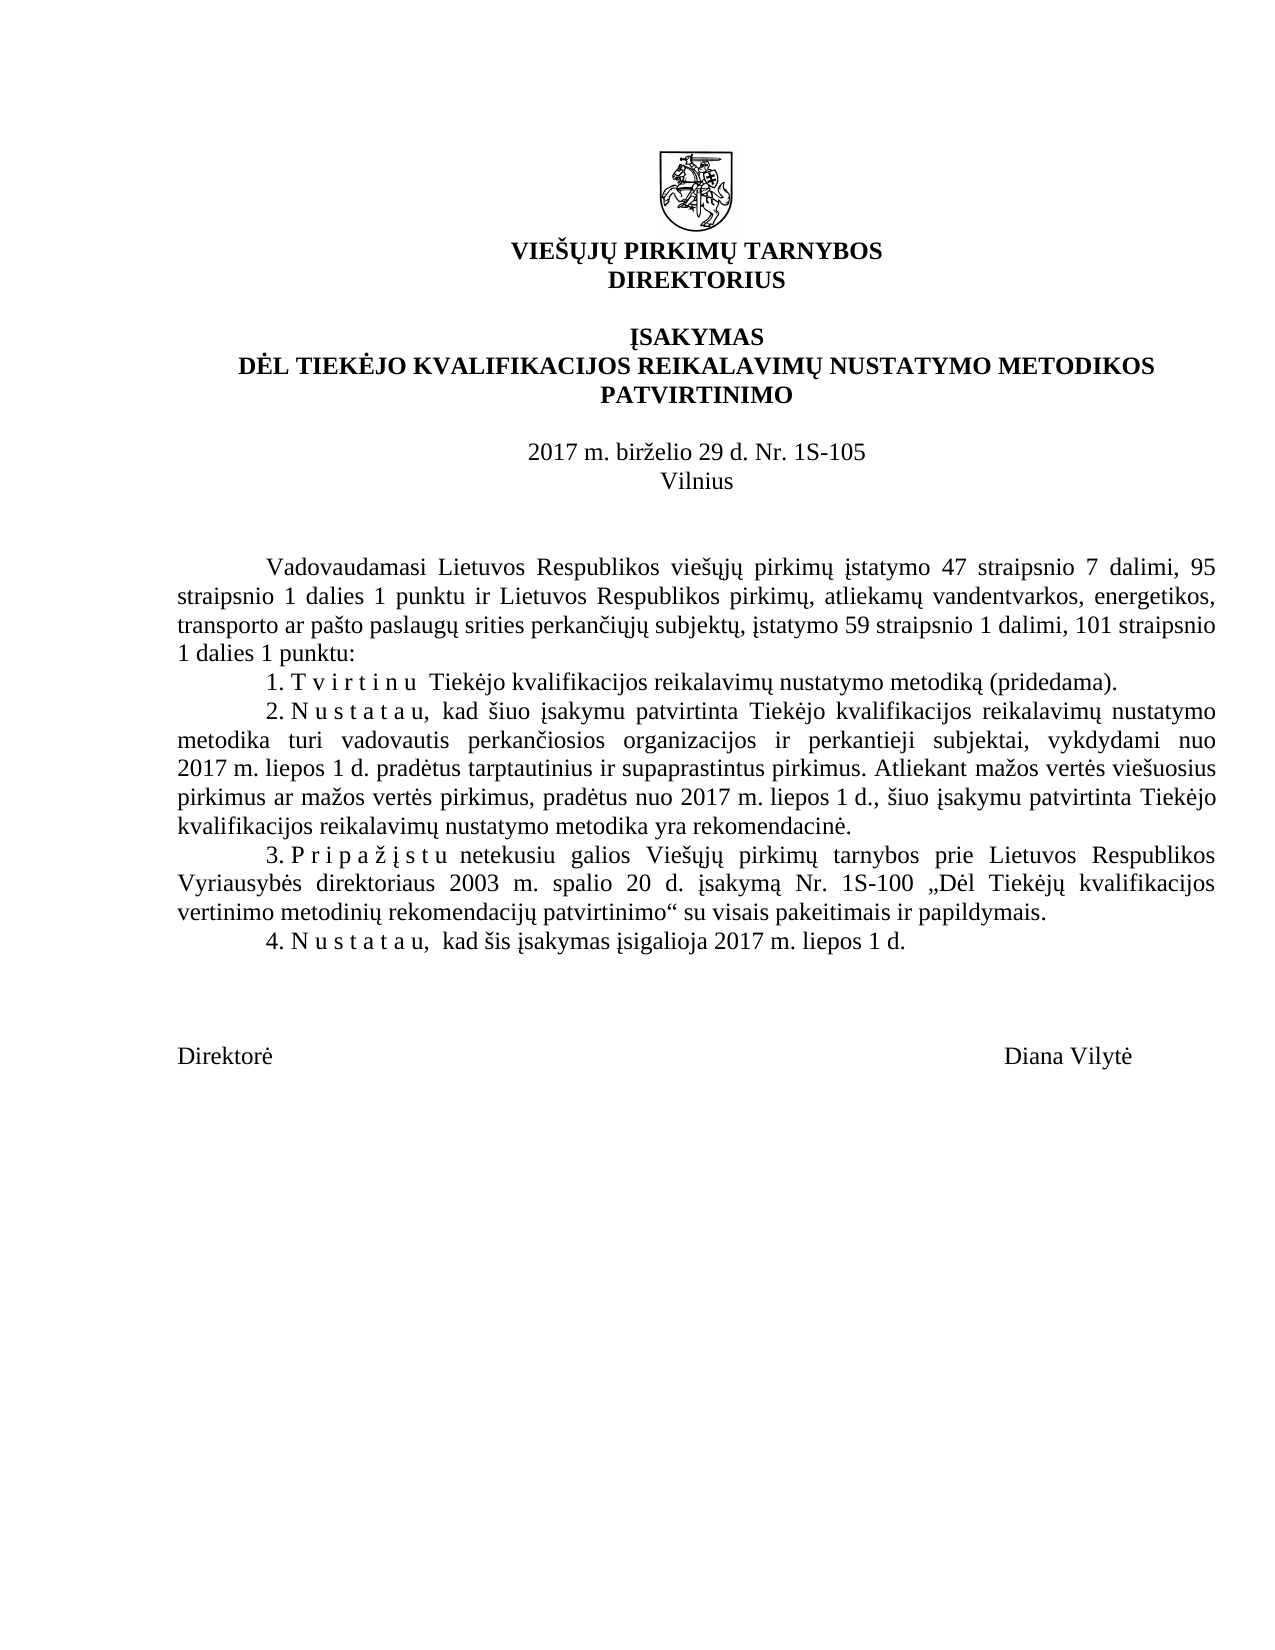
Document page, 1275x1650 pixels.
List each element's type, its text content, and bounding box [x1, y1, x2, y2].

text DĖL TIEKĖJO KVALIFIKACIJOS REIKALAVIMŲ NUSTATYMO METODIKOS PATVIRTINIMO [177, 351, 1216, 408]
text Vadovaudamasi Lietuvos Respublikos viešųjų pirkimų įstatymo 47 straipsnio 7 dalimi, 95 straipsnio 1 dalies 1 punktu ir Lietuvos Respublikos pirkimų, atliekamų vandentvarkos, energetikos, transporto ar pašto paslaugų srities perkančiųjų subjektų, įstatymo 59 straipsnio 1 dalimi, 101 straipsnio 1 dalies 1 punktu: [177, 552, 1216, 667]
text Vilnius [177, 466, 1216, 495]
text 1. T v i r t i n u Tiekėjo kvalifikacijos reikalavimų nustatymo metodiką (pridedama). [177, 667, 1216, 696]
text ĮSAKYMAS [177, 322, 1216, 351]
text DIREKTORIUS [177, 265, 1216, 293]
text 2017 m. birželio 29 d. Nr. 1S-105 [177, 437, 1216, 466]
text 2. N u s t a t a u, kad šiuo įsakymu patvirtinta Tiekėjo kvalifikacijos reikalavimų nustatymo metodika turi vadovautis perkančiosios organizacijos ir perkantieji subjektai, vykdydami nuo 2017 m. liepos 1 d. pradėtus tarptautinius ir supaprastintus pirkimus. Atliekant mažos vertės viešuosius pirkimus ar mažos vertės pirkimus, pradėtus nuo 2017 m. liepos 1 d., šiuo įsakymu patvirtinta Tiekėjo kvalifikacijos reikalavimų nustatymo metodika yra rekomendacinė. [177, 696, 1216, 840]
text Direktorė Diana Vilytė [177, 1041, 1216, 1070]
text 4. N u s t a t a u, kad šis įsakymas įsigalioja 2017 m. liepos 1 d. [177, 926, 1216, 955]
text VIEŠŲJŲ PIRKIMŲ TARNYBOS [177, 236, 1216, 265]
text 3. P r i p a ž į s t u netekusiu galios Viešųjų pirkimų tarnybos prie Lietuvos Respublikos Vyriausybės direktoriaus 2003 m. spalio 20 d. įsakymą Nr. 1S-100 „Dėl Tiekėjų kvalifikacijos vertinimo metodinių rekomendacijų patvirtinimo“ su visais pakeitimais ir papildymais. [177, 840, 1216, 926]
